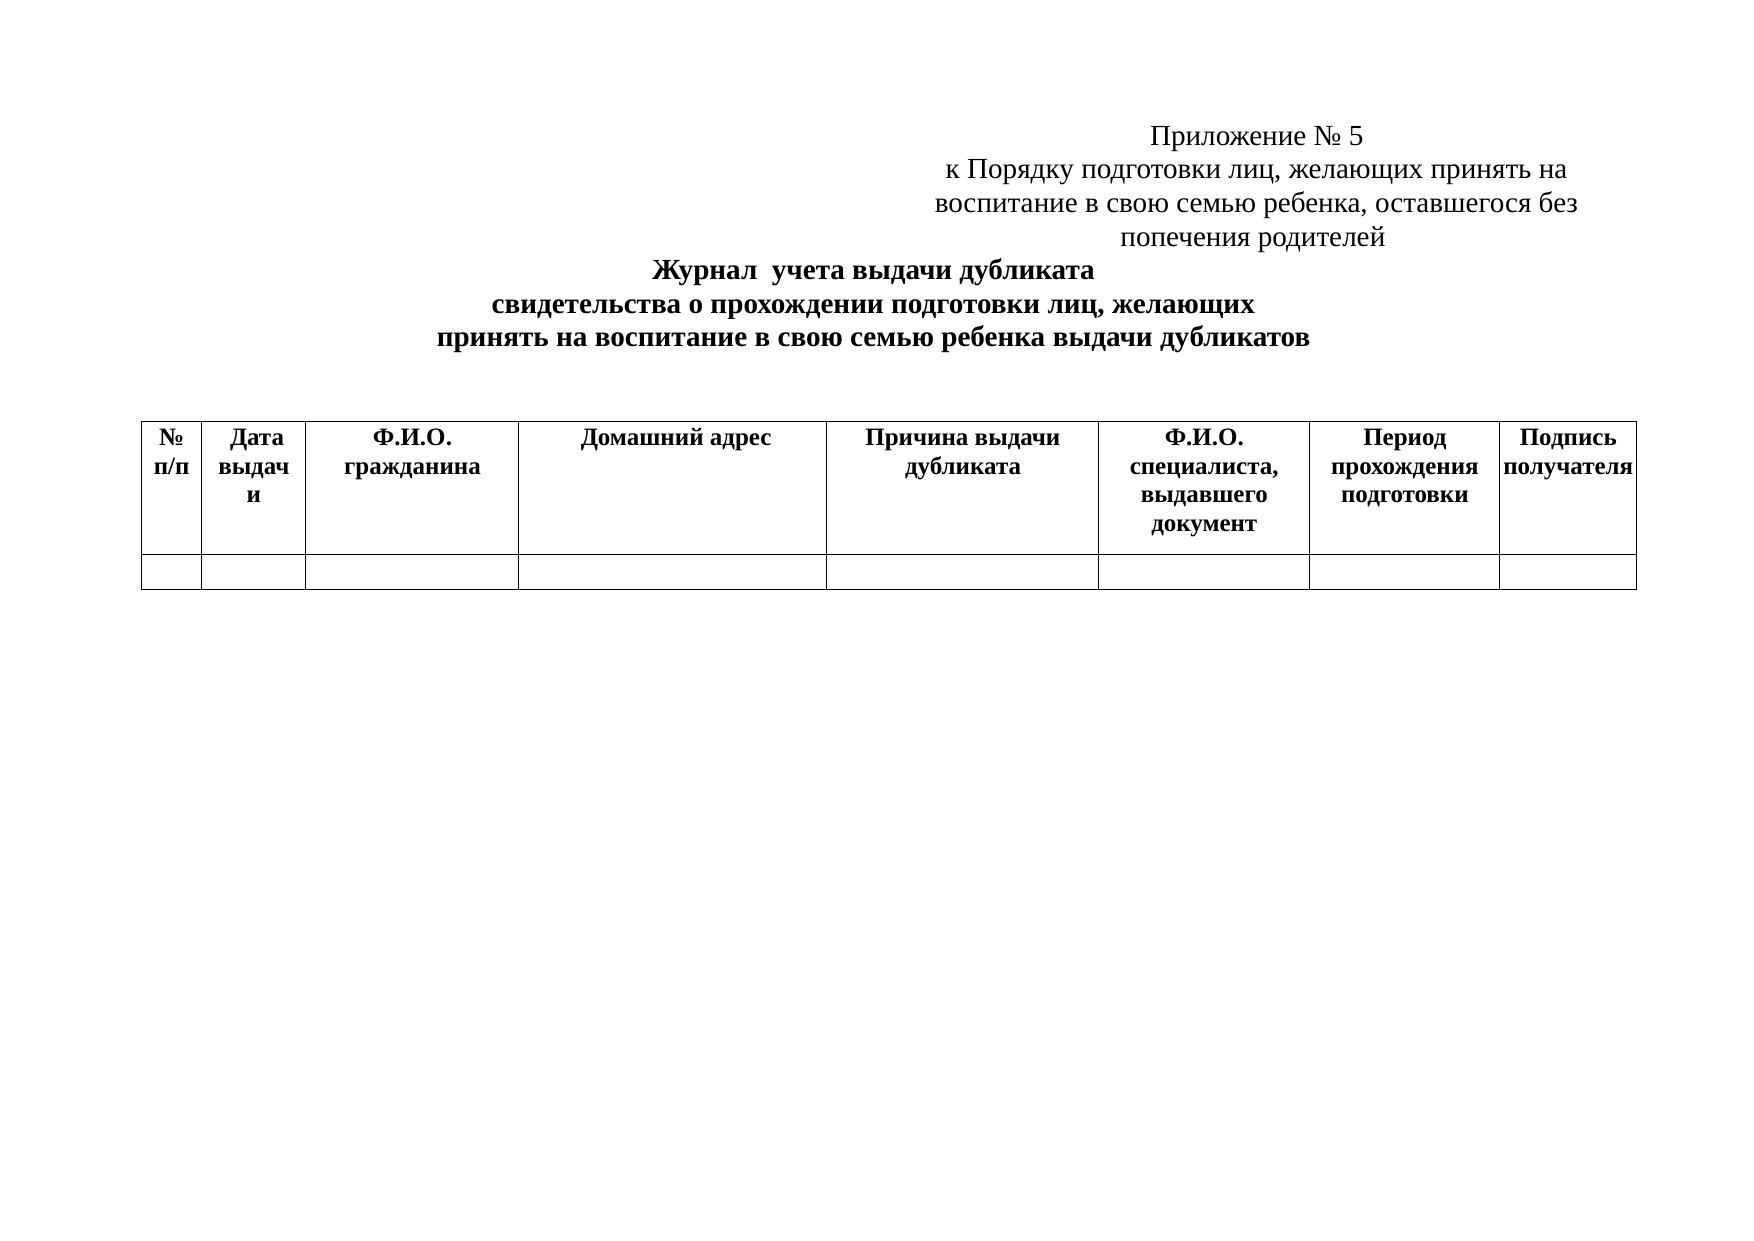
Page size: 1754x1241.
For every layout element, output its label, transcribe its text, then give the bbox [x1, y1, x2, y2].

table_header Период прохождения подготовки [1310, 422, 1499, 554]
table_cell [827, 555, 1098, 588]
table_header № п/п [142, 422, 201, 554]
table_header Ф.И.О. гражданина [306, 422, 518, 554]
text Журнал учета выдачи дубликата [118, 252, 1636, 286]
table_header Причина выдачи дубликата [827, 422, 1098, 554]
table_header Дата выдачи [202, 422, 305, 554]
table_cell [142, 555, 201, 588]
table_cell [519, 555, 826, 588]
table_cell [1310, 555, 1499, 588]
table_cell [306, 555, 518, 588]
table_header Домашний адрес [519, 422, 826, 554]
table_cell [202, 555, 305, 588]
text свидетельства о прохождении подготовки лиц, желающих [118, 286, 1636, 319]
table_cell [1099, 555, 1309, 588]
table_header Подпись получателя [1500, 422, 1636, 554]
table_header Приложение № 5 к Порядку подготовки лиц, желающих принять на воспитание в свою семью ребенка, оставшегося без попечения родителей [877, 118, 1636, 252]
table_header [118, 118, 877, 252]
table_header Ф.И.О. специалиста, выдавшего документ [1099, 422, 1309, 554]
text принять на воспитание в свою семью ребенка выдачи дубликатов [118, 319, 1636, 353]
table_cell [1500, 555, 1636, 588]
